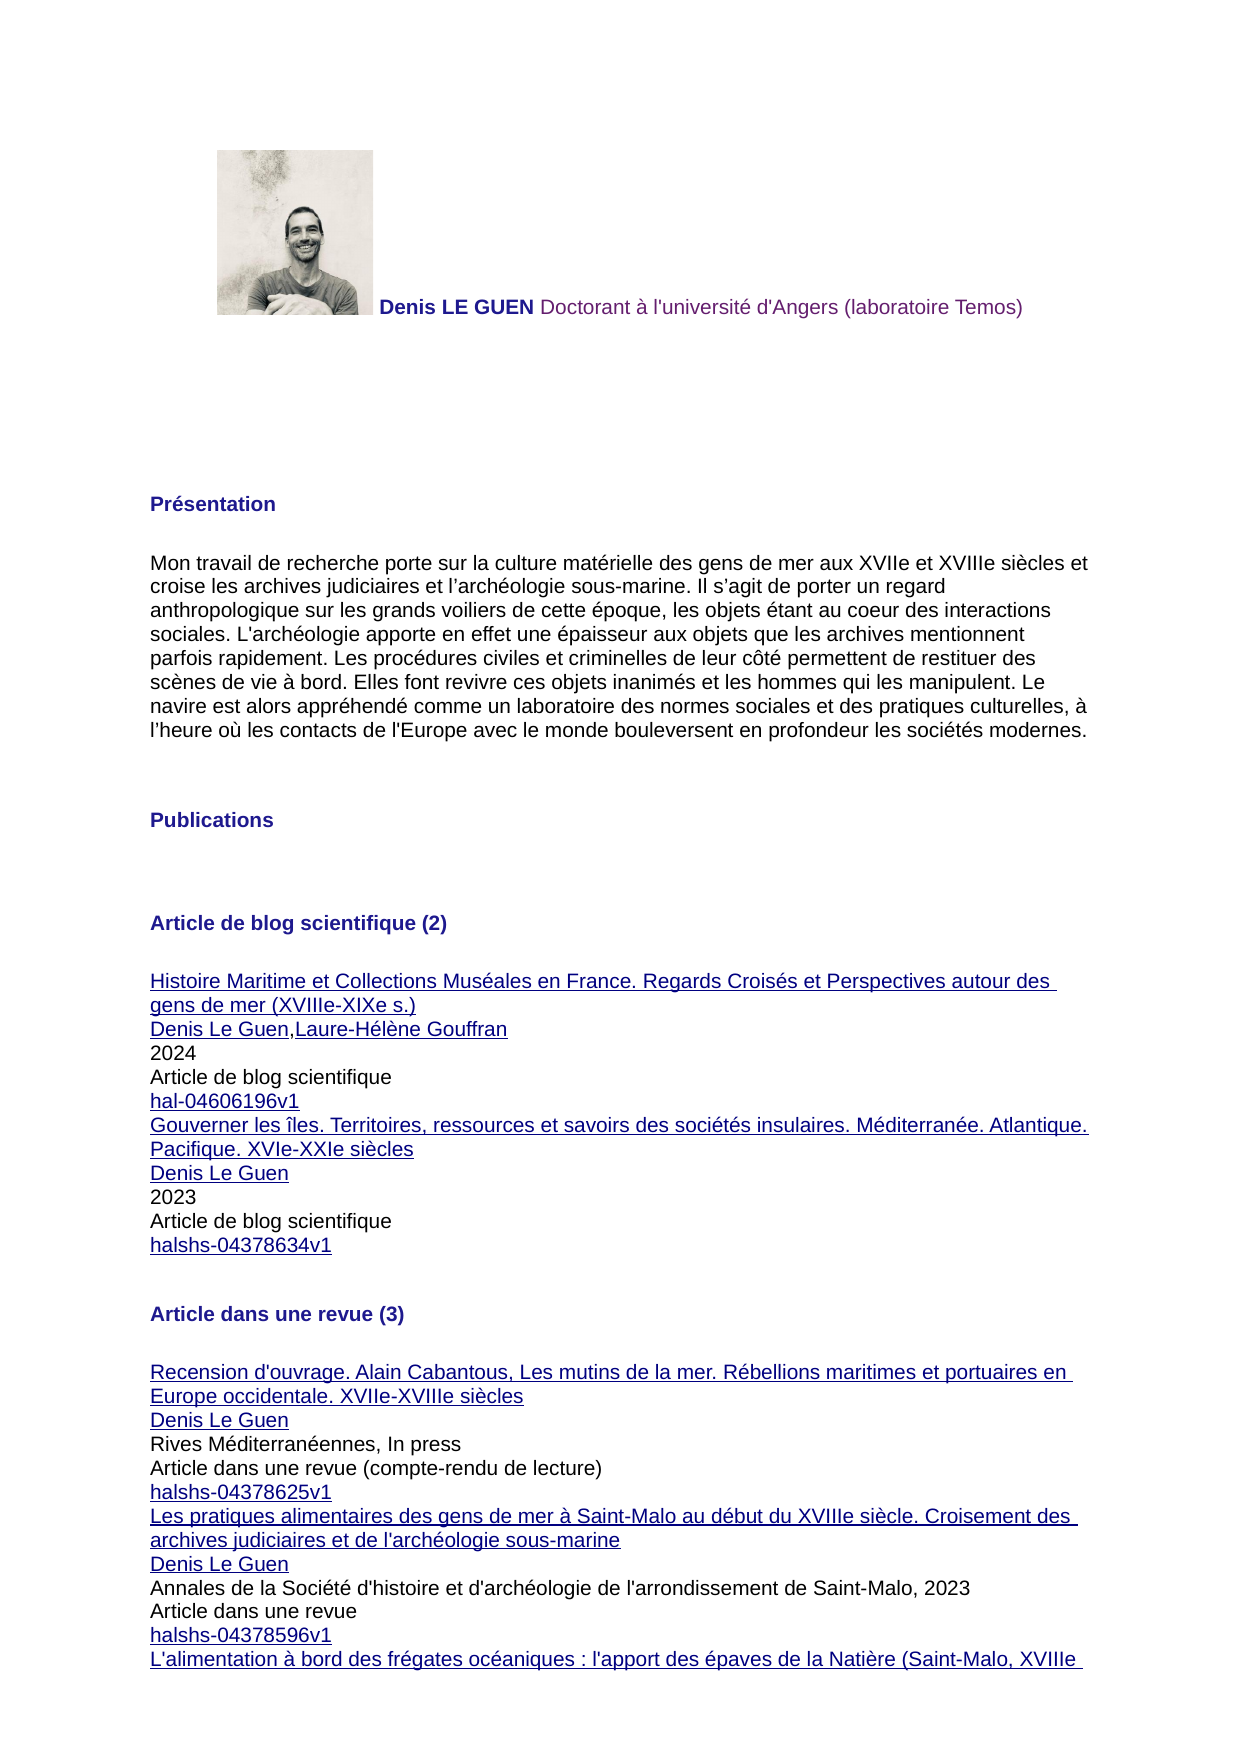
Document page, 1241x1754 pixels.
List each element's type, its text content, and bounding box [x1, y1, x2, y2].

subtitle Publications [150, 808, 1090, 832]
table_header Histoire Maritime et Collections Muséales en France. Regards Croisés et Perspectives autour des gens de mer (XVIIIe-XIXe s.) Denis Le Guen,Laure-Hélène Gouffran 2024 Article de blog scientifique hal-04606196v1 [150, 969, 1090, 1113]
subtitle Présentation [150, 492, 1090, 516]
table_cell Gouverner les îles. Territoires, ressources et savoirs des sociétés insulaires. Méditerranée. Atlantique. Pacifique. XVIe-XXIe siècles Denis Le Guen 2023 Article de blog scientifique halshs-04378634v1 [150, 1113, 1090, 1257]
table_cell Les pratiques alimentaires des gens de mer à Saint-Malo au début du XVIIIe siècle. Croisement des archives judiciaires et de l'archéologie sous-marine Denis Le Guen Annales de la Société d'histoire et d'archéologie de l'arrondissement de Saint-Malo, 2023 Article dans une revue halshs-04378596v1 [150, 1504, 1090, 1647]
table_header Recension d'ouvrage. Alain Cabantous, Les mutins de la mer. Rébellions maritimes et portuaires en Europe occidentale. XVIIe-XVIIIe siècles Denis Le Guen Rives Méditerranéennes, In press Article dans une revue (compte-rendu de lecture) halshs-04378625v1 [150, 1360, 1090, 1503]
subtitle Article dans une revue (3) [150, 1301, 1090, 1325]
picture [217, 150, 374, 315]
table_cell L'alimentation à bord des frégates océaniques : l'apport des épaves de la Natière (Saint-Malo, XVIIIe [150, 1647, 1090, 1671]
text Mon travail de recherche porte sur la culture matérielle des gens de mer aux XVIIe et XVIIIe siècles et croise les archives judiciaires et l’archéologie sous-marine. Il s’agit de porter un regard anthropologique sur les grands voiliers de cette époque, les objets étant au coeur des interactions sociales. L'archéologie apporte en effet une épaisseur aux objets que les archives mentionnent parfois rapidement. Les procédures civiles et criminelles de leur côté permettent de restituer des scènes de vie à bord. Elles font revivre ces objets inanimés et les hommes qui les manipulent. Le navire est alors appréhendé comme un laboratoire des normes sociales et des pratiques culturelles, à l’heure où les contacts de l'Europe avec le monde bouleversent en profondeur les sociétés modernes. [150, 550, 1090, 742]
subtitle Article de blog scientifique (2) [150, 911, 1090, 935]
subtitle Denis LE GUEN Doctorant à l'université d'Angers (laboratoire Temos) [150, 150, 1090, 319]
